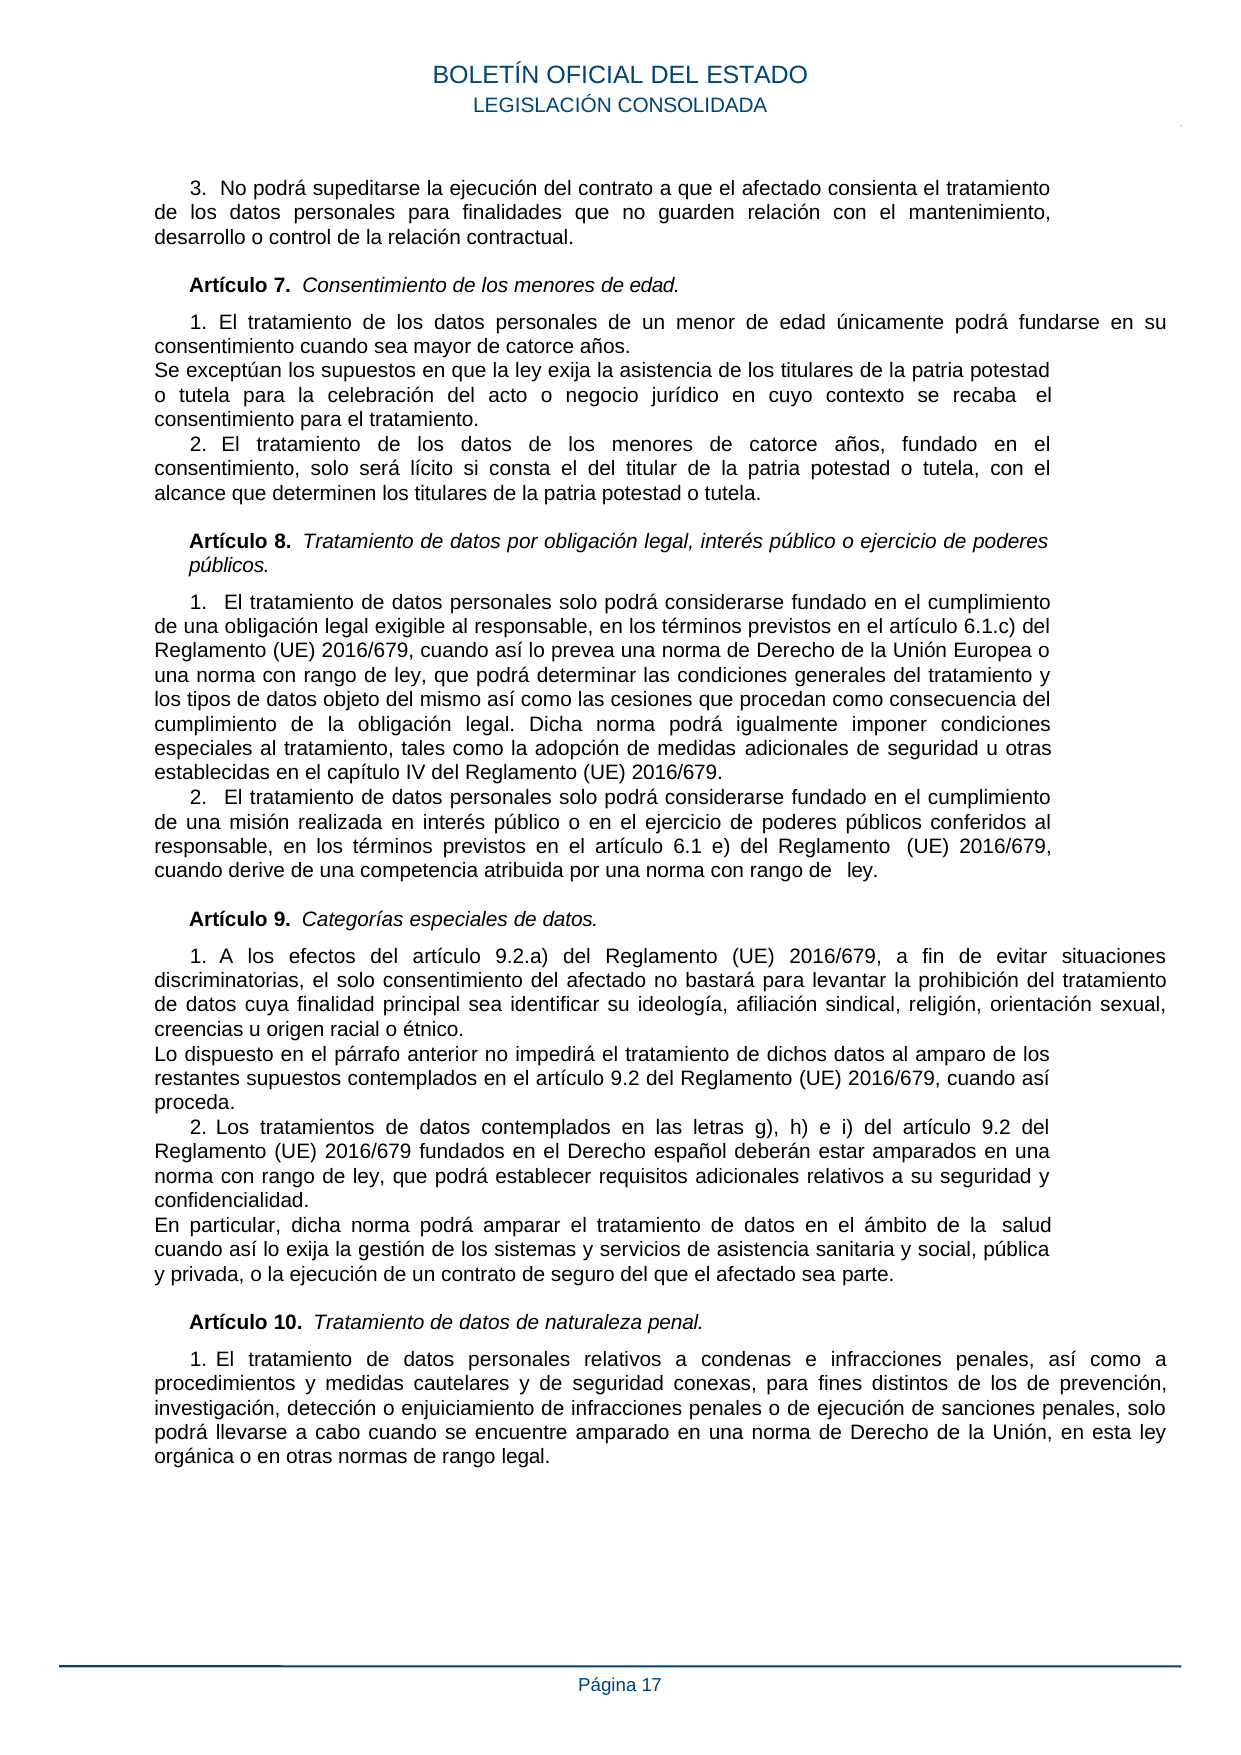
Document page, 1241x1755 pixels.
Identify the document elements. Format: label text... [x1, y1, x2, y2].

text Artículo 8. Tratamiento de datos por obligación legal, interés público o ejercicio de poderes públicos. [189, 529, 1052, 577]
text Se exceptúan los supuestos en que la ley exija la asistencia de los titulares de la patria potestad o tutela para la celebración del acto o negocio jurídico en cuyo contexto se recaba el consentimiento para el tratamiento. [154, 358, 1052, 431]
list El tratamiento de datos personales solo podrá considerarse fundado en el cumplimiento de una misión realizada en interés público o en el ejercicio de poderes públicos conferidos al responsable, en los términos previstos en el artículo 6.1 e) del Reglamento (UE) 2016/679, cuando derive de una competencia atribuida por una norma con rango de ley. [154, 785, 1052, 882]
text En particular, dicha norma podrá amparar el tratamiento de datos en el ámbito de la salud cuando así lo exija la gestión de los sistemas y servicios de asistencia sanitaria y social, pública y privada, o la ejecución de un contrato de seguro del que el afectado sea parte. [154, 1213, 1052, 1285]
list El tratamiento de los datos de los menores de catorce años, fundado en el consentimiento, solo será lícito si consta el del titular de la patria potestad o tutela, con el alcance que determinen los titulares de la patria potestad o tutela. [154, 432, 1052, 504]
text Artículo 9. Categorías especiales de datos. [189, 907, 1168, 931]
text Artículo 10. Tratamiento de datos de naturaleza penal. [189, 1310, 1168, 1334]
text Lo dispuesto en el párrafo anterior no impedirá el tratamiento de dichos datos al amparo de los restantes supuestos contemplados en el artículo 9.2 del Reglamento (UE) 2016/679, cuando así proceda. [154, 1041, 1052, 1114]
list El tratamiento de los datos personales de un menor de edad únicamente podrá fundarse en su consentimiento cuando sea mayor de catorce años. [154, 309, 1168, 358]
list A los efectos del artículo 9.2.a) del Reglamento (UE) 2016/679, a fin de evitar situaciones discriminatorias, el solo consentimiento del afectado no bastará para levantar la prohibición del tratamiento de datos cuya finalidad principal sea identificar su ideología, afiliación sindical, religión, orientación sexual, creencias u origen racial o étnico. [154, 943, 1168, 1041]
list El tratamiento de datos personales solo podrá considerarse fundado en el cumplimiento de una obligación legal exigible al responsable, en los términos previstos en el artículo 6.1.c) del Reglamento (UE) 2016/679, cuando así lo prevea una norma de Derecho de la Unión Europea o una norma con rango de ley, que podrá determinar las condiciones generales del tratamiento y los tipos de datos objeto del mismo así como las cesiones que procedan como consecuencia del cumplimiento de la obligación legal. Dicha norma podrá igualmente imponer condiciones especiales al tratamiento, tales como la adopción de medidas adicionales de seguridad u otras establecidas en el capítulo IV del Reglamento (UE) 2016/679. [154, 589, 1052, 784]
list El tratamiento de datos personales relativos a condenas e infracciones penales, así como a procedimientos y medidas cautelares y de seguridad conexas, para fines distintos de los de prevención, investigación, detección o enjuiciamiento de infracciones penales o de ejecución de sanciones penales, solo podrá llevarse a cabo cuando se encuentre amparado en una norma de Derecho de la Unión, en esta ley orgánica o en otras normas de rango legal. [154, 1347, 1168, 1468]
list No podrá supeditarse la ejecución del contrato a que el afectado consienta el tratamiento de los datos personales para finalidades que no guarden relación con el mantenimiento, desarrollo o control de la relación contractual. [154, 176, 1052, 248]
list Los tratamientos de datos contemplados en las letras g), h) e i) del artículo 9.2 del Reglamento (UE) 2016/679 fundados en el Derecho español deberán estar amparados en una norma con rango de ley, que podrá establecer requisitos adicionales relativos a su seguridad y confidencialidad. [154, 1115, 1052, 1212]
text Artículo 7. Consentimiento de los menores de edad. [189, 273, 1168, 297]
